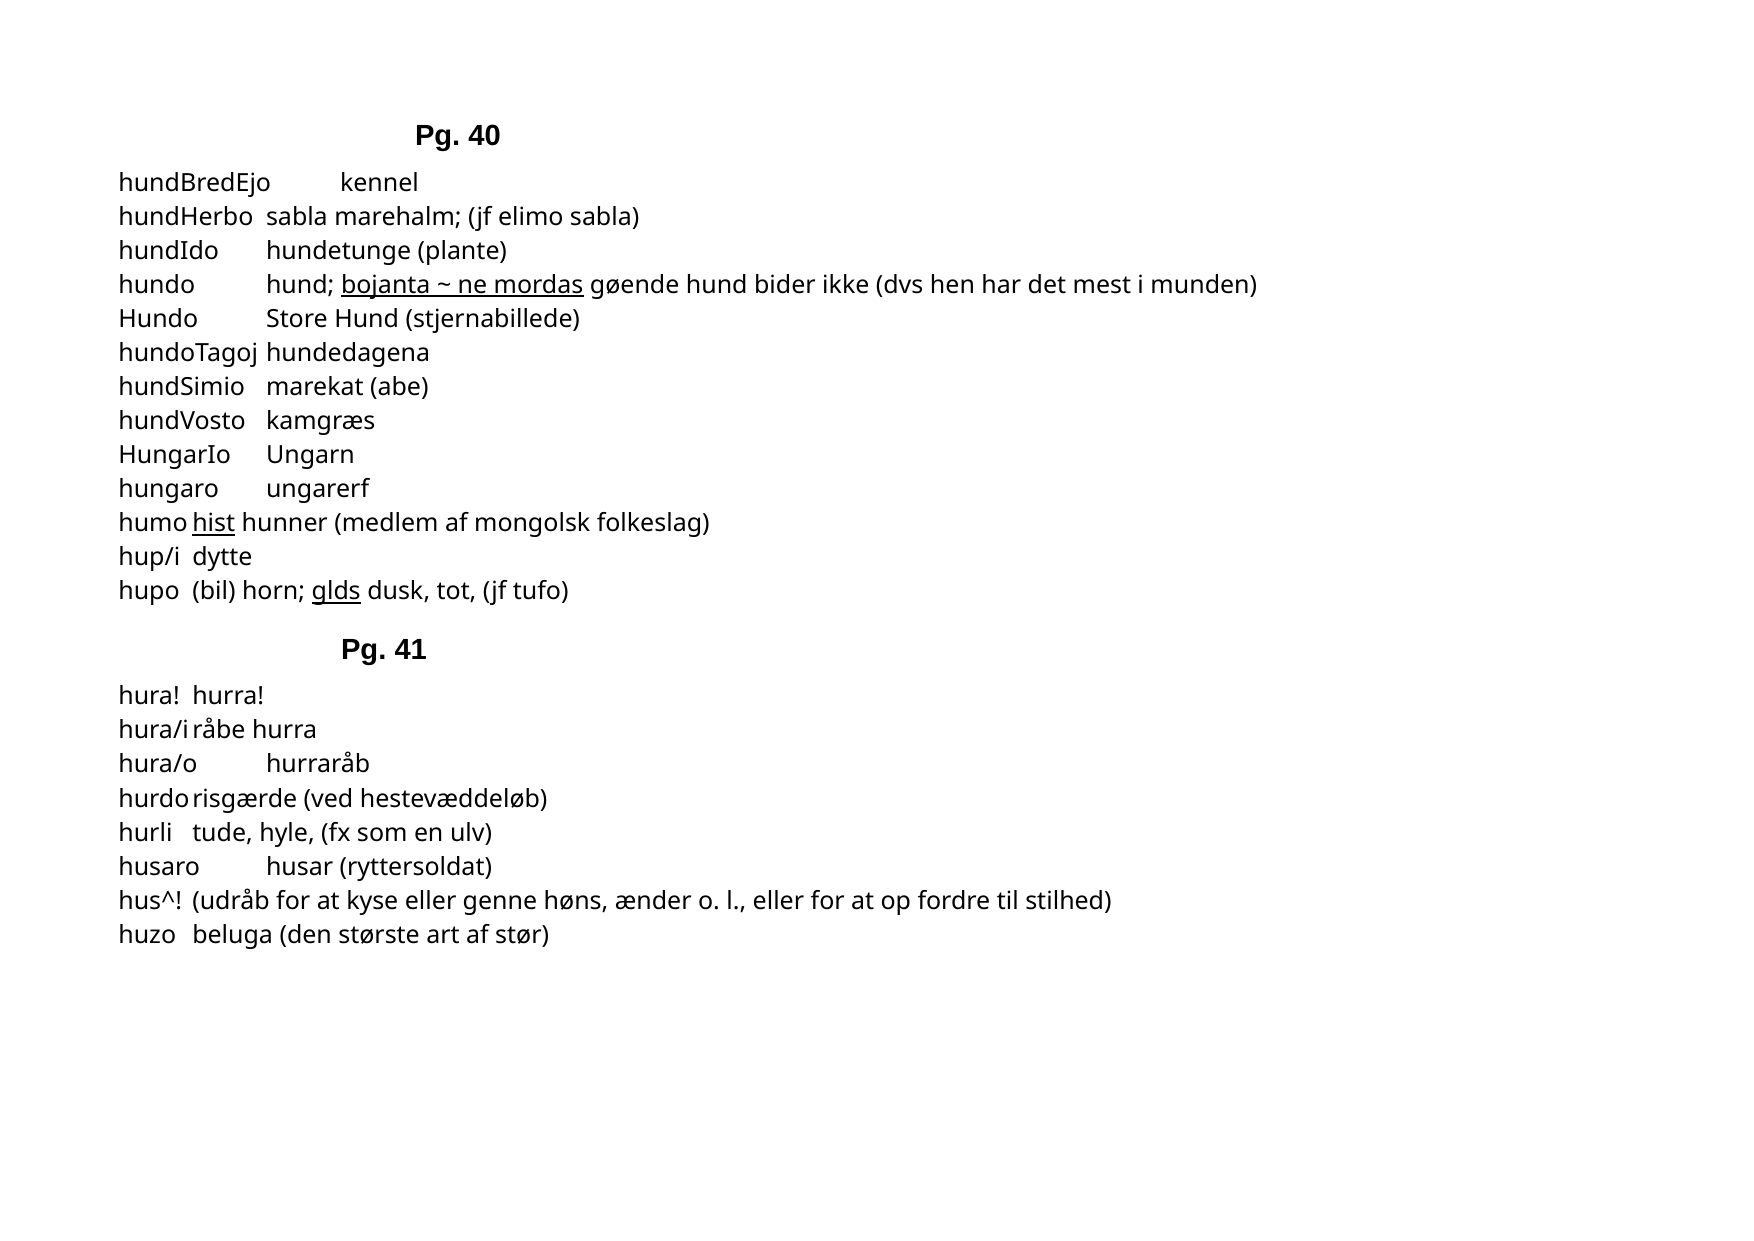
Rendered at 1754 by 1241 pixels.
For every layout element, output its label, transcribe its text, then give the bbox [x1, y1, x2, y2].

text hurdo risgærde (ved hestevæddeløb) [118, 780, 1636, 814]
text hundHerbo sabla marehalm; (jf elimo sabla) [118, 198, 1636, 232]
text hura! hurra! [118, 678, 1636, 712]
text hundVosto kamgræs [118, 403, 1636, 437]
text HungarIo Ungarn [118, 437, 1636, 471]
text hungaro ungarerf [118, 471, 1636, 505]
text hupo (bil) horn; glds dusk, tot, (jf tufo) [118, 573, 1636, 607]
text husaro husar (ryttersoldat) [118, 848, 1636, 882]
text hus^! (udråb for at kyse eller genne høns, ænder o. l., eller for at op fordre til stilhed) [118, 882, 1636, 916]
text hundo hund; bojanta ~ ne mordas gøende hund bider ikke (dvs hen har det mest i munden) [118, 266, 1636, 300]
text hura/i råbe hurra [118, 712, 1636, 746]
text hundoTagoj hundedagena [118, 334, 1636, 368]
text humo hist hunner (medlem af mongolsk folkeslag) [118, 505, 1636, 539]
subtitle Pg. 41 [118, 632, 1636, 666]
text Hundo Store Hund (stjernabillede) [118, 300, 1636, 334]
text hundIdo hundetunge (plante) [118, 232, 1636, 266]
text hurli tude, hyle, (fx som en ulv) [118, 814, 1636, 848]
subtitle Pg. 40 [118, 118, 1636, 152]
text hup/i dytte [118, 539, 1636, 573]
text huzo beluga (den største art af stør) [118, 916, 1636, 951]
text hura/o hurraråb [118, 746, 1636, 780]
text hundSimio marekat (abe) [118, 368, 1636, 403]
text hundBredEjo kennel [118, 164, 1636, 198]
